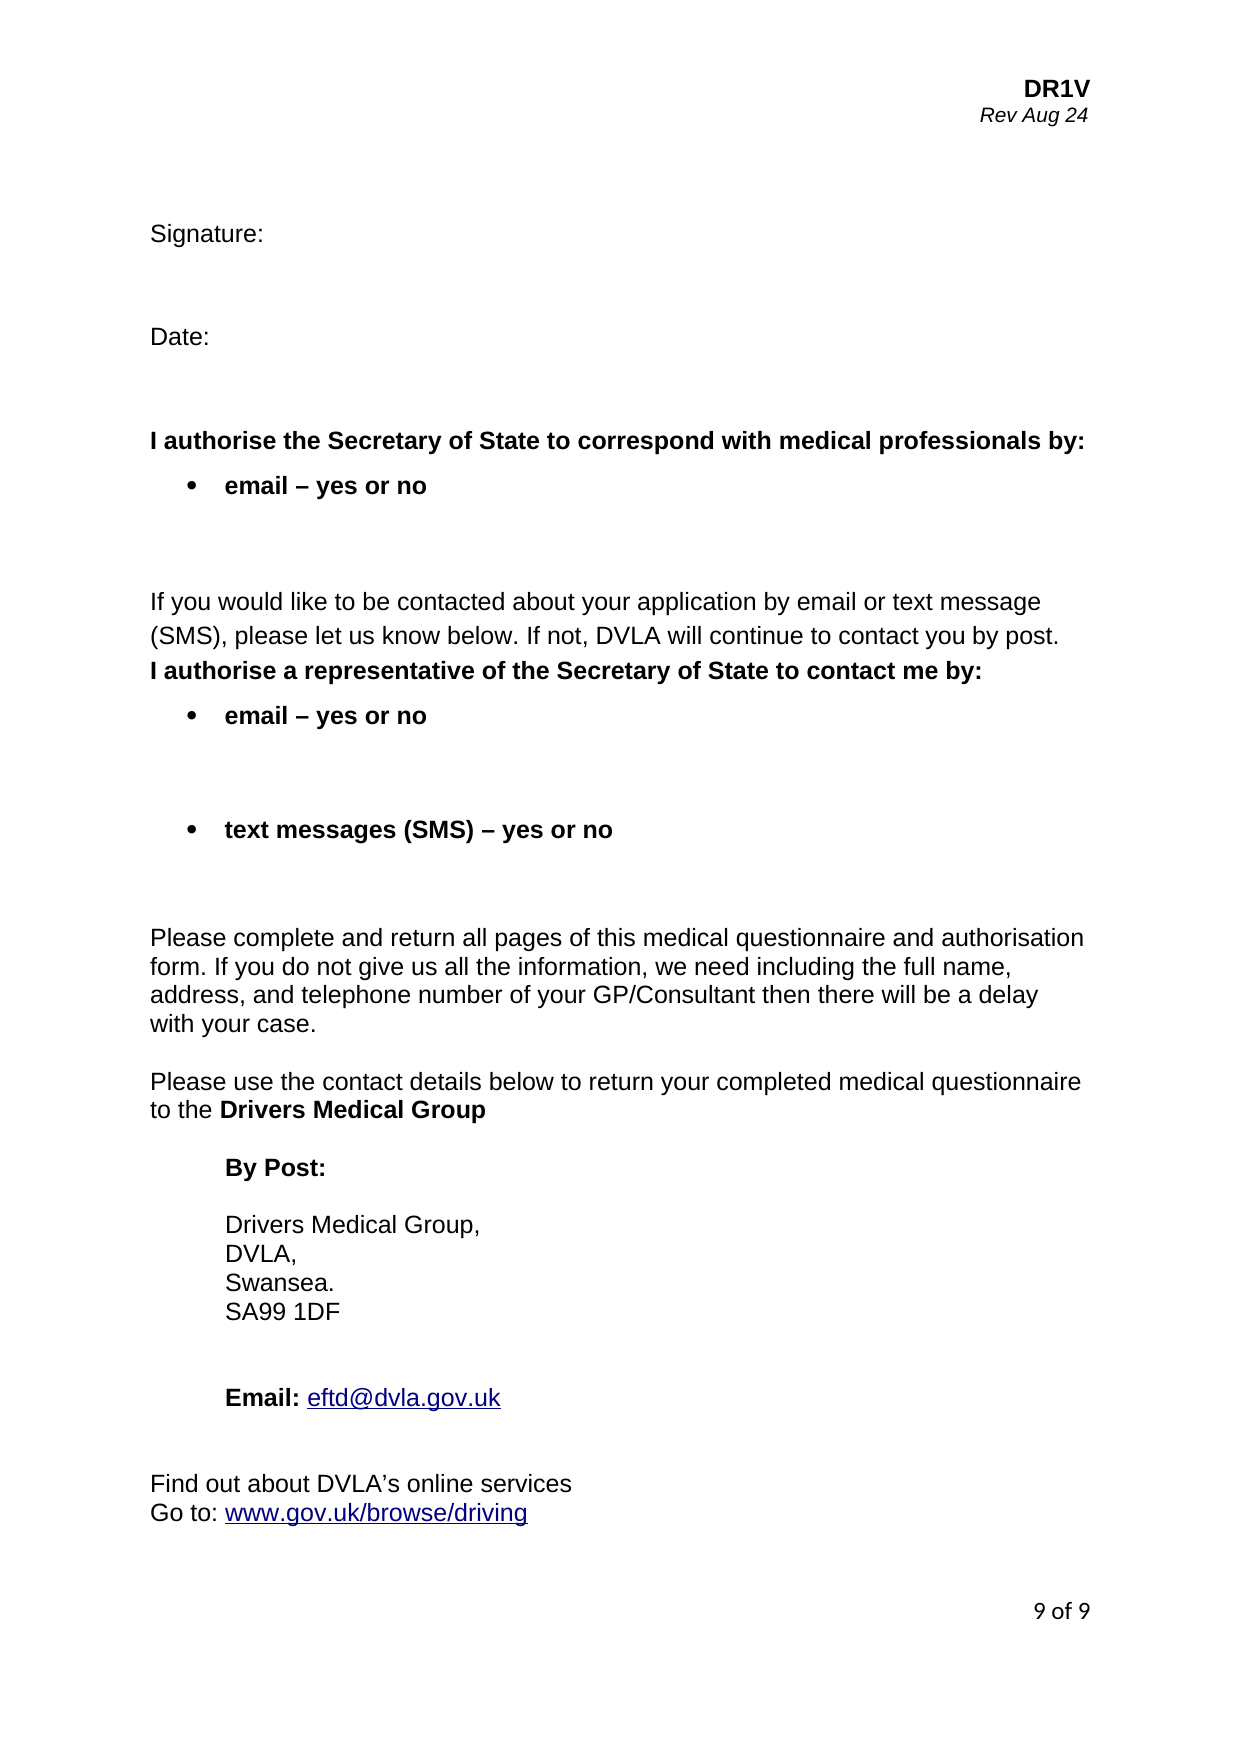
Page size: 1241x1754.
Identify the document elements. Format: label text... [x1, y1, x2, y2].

text Drivers Medical Group, [225, 1210, 1090, 1239]
text Please complete and return all pages of this medical questionnaire and authorisation form. If you do not give us all the information, we need including the full name, address, and telephone number of your GP/Consultant then there will be a delay with your case. [150, 923, 1090, 1038]
list email – yes or no [187, 701, 1090, 729]
text I authorise a representative of the Secretary of State to contact me by: [150, 656, 1090, 684]
text SA99 1DF [225, 1297, 1090, 1325]
text I authorise the Secretary of State to correspond with medical professionals by: [150, 426, 1090, 454]
text Signature: [150, 219, 1090, 248]
list text messages (SMS) – yes or no [187, 814, 1090, 843]
text Email: eftd@dvla.gov.uk [225, 1383, 1090, 1412]
text Date: [150, 322, 1090, 351]
text By Post: [225, 1153, 1090, 1182]
text Find out about DVLA’s online services [150, 1469, 1090, 1498]
text Please use the contact details below to return your completed medical questionnaire to the Drivers Medical Group [150, 1067, 1090, 1124]
list email – yes or no [187, 471, 1090, 499]
text If you would like to be contacted about your application by email or text message (SMS), please let us know below. If not, DVLA will continue to contact you by post. [150, 587, 1090, 650]
text DVLA, [225, 1239, 1090, 1268]
text Go to: www.gov.uk/browse/driving [150, 1498, 1090, 1527]
text Swansea. [225, 1268, 1090, 1297]
